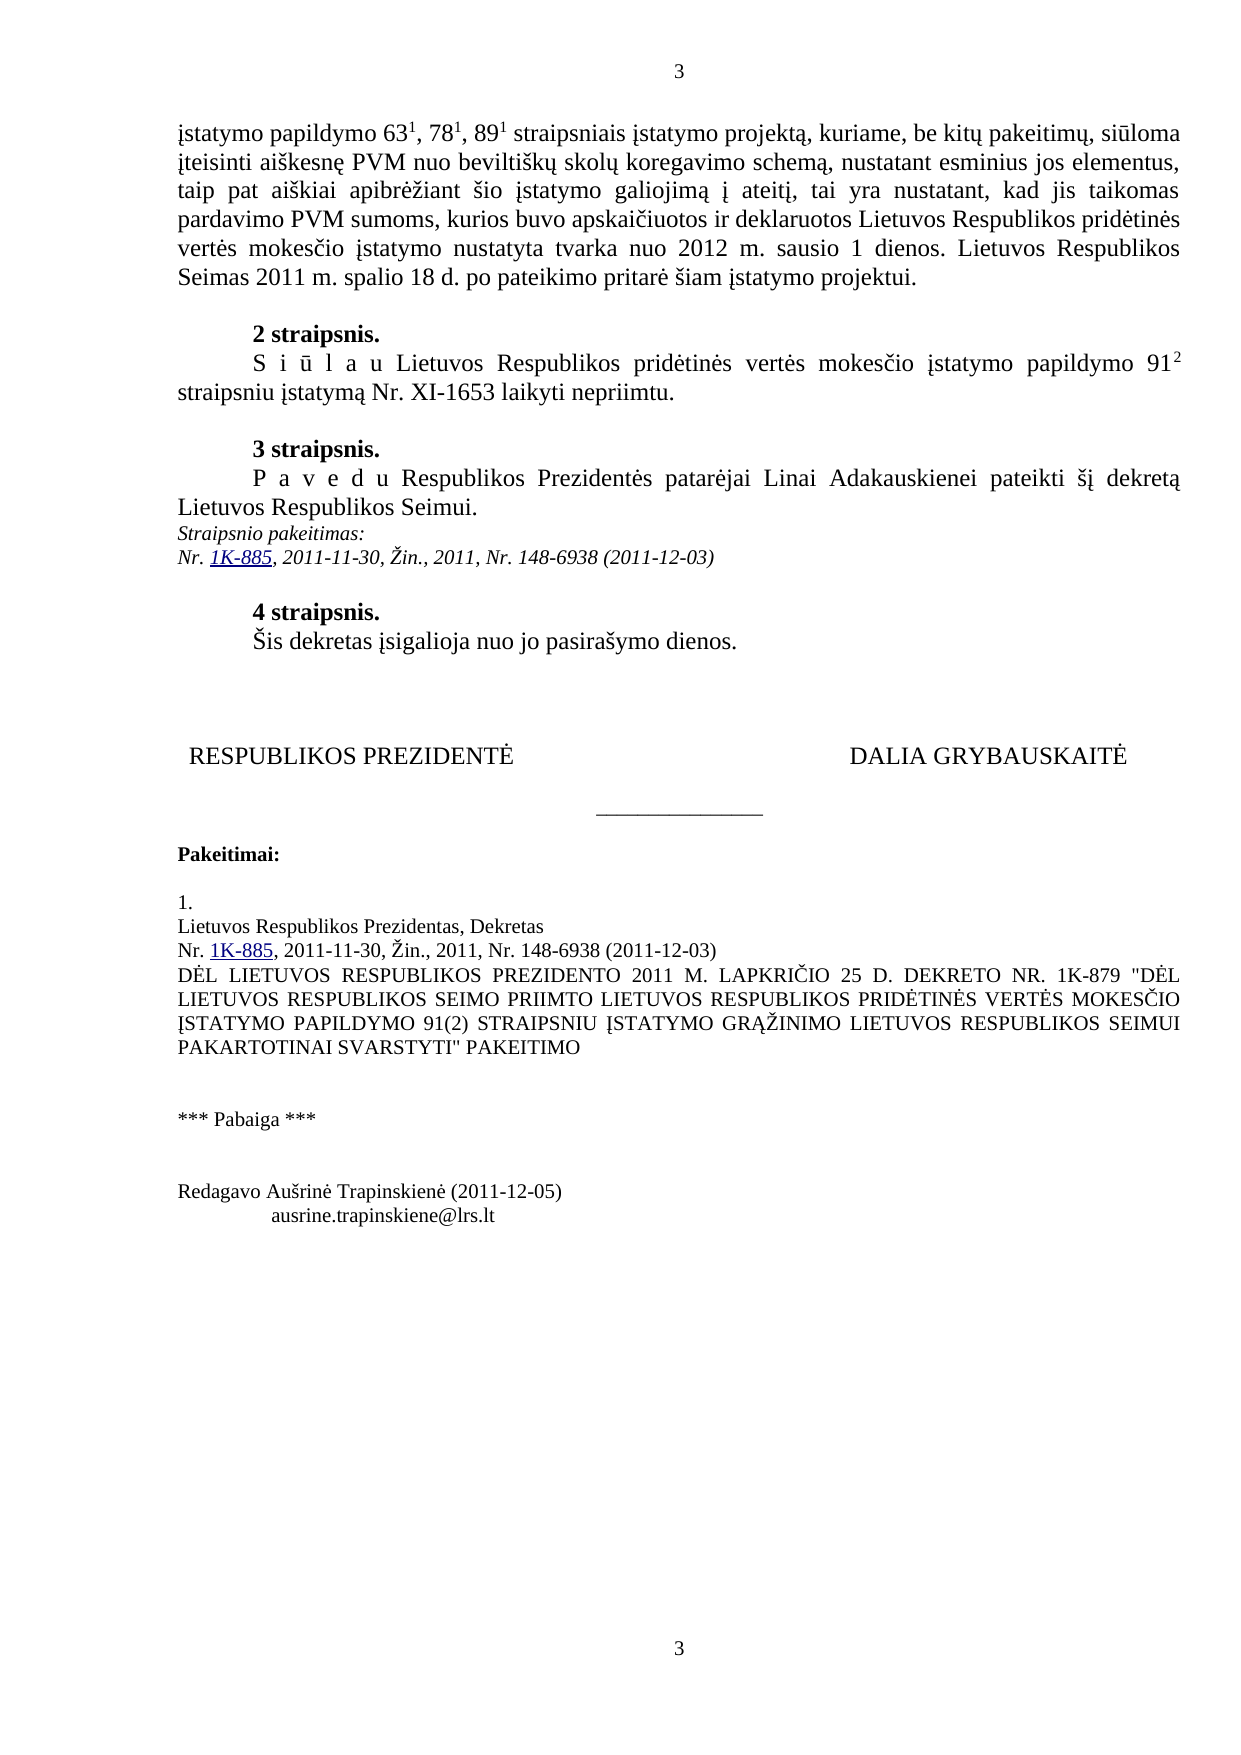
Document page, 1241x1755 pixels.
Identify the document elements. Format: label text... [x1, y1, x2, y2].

text įstatymo papildymo 631, 781, 891 straipsniais įstatymo projektą, kuriame, be kitų pakeitimų, siūloma įteisinti aiškesnę PVM nuo beviltiškų skolų koregavimo schemą, nustatant esminius jos elementus, taip pat aiškiai apibrėžiant šio įstatymo galiojimą į ateitį, tai yra nustatant, kad jis taikomas pardavimo PVM sumoms, kurios buvo apskaičiuotos ir deklaruotos Lietuvos Respublikos pridėtinės vertės mokesčio įstatymo nustatyta tvarka nuo 2012 m. sausio 1 dienos. Lietuvos Respublikos Seimas 2011 m. spalio 18 d. po pateikimo pritarė šiam įstatymo projektui. [177, 118, 1181, 291]
text S i ū l a u Lietuvos Respublikos pridėtinės vertės mokesčio įstatymo papildymo 912 straipsniu įstatymą Nr. XI-1653 laikyti nepriimtu. [177, 348, 1181, 406]
text 1. [177, 890, 1181, 914]
text 4 straipsnis. [177, 597, 1181, 626]
text Lietuvos Respublikos Prezidentas, Dekretas [177, 914, 1181, 938]
text Straipsnio pakeitimas: [177, 521, 1181, 545]
table_header DALIA GRYBAUSKAITĖ [838, 741, 1204, 770]
text P a v e d u Respublikos Prezidentės patarėjai Linai Adakauskienei pateikti šį dekretą Lietuvos Respublikos Seimui. [177, 463, 1181, 521]
table_header RESPUBLIKOS PREZIDENTĖ [177, 741, 587, 770]
text *** Pabaiga *** [177, 1107, 1181, 1131]
text Nr. 1K-885, 2011-11-30, Žin., 2011, Nr. 148-6938 (2011-12-03) [177, 938, 1181, 962]
text 3 straipsnis. [177, 434, 1181, 463]
text Pakeitimai: [177, 842, 1181, 866]
text ausrine.trapinskiene@lrs.lt [177, 1203, 1181, 1227]
text DĖL LIETUVOS RESPUBLIKOS PREZIDENTO 2011 M. LAPKRIČIO 25 D. DEKRETO NR. 1K-879 "DĖL LIETUVOS RESPUBLIKOS SEIMO PRIIMTO LIETUVOS RESPUBLIKOS PRIDĖTINĖS VERTĖS MOKESČIO ĮSTATYMO PAPILDYMO 91(2) STRAIPSNIU ĮSTATYMO GRĄŽINIMO LIETUVOS RESPUBLIKOS SEIMUI PAKARTOTINAI SVARSTYTI" PAKEITIMO [177, 962, 1181, 1059]
text Redagavo Aušrinė Trapinskienė (2011-12-05) [177, 1179, 1181, 1203]
text ________________ [177, 794, 1181, 818]
table_header [587, 741, 838, 770]
text 2 straipsnis. [177, 319, 1181, 348]
text Nr. 1K-885, 2011-11-30, Žin., 2011, Nr. 148-6938 (2011-12-03) [177, 545, 1181, 569]
text Šis dekretas įsigalioja nuo jo pasirašymo dienos. [177, 626, 1181, 655]
